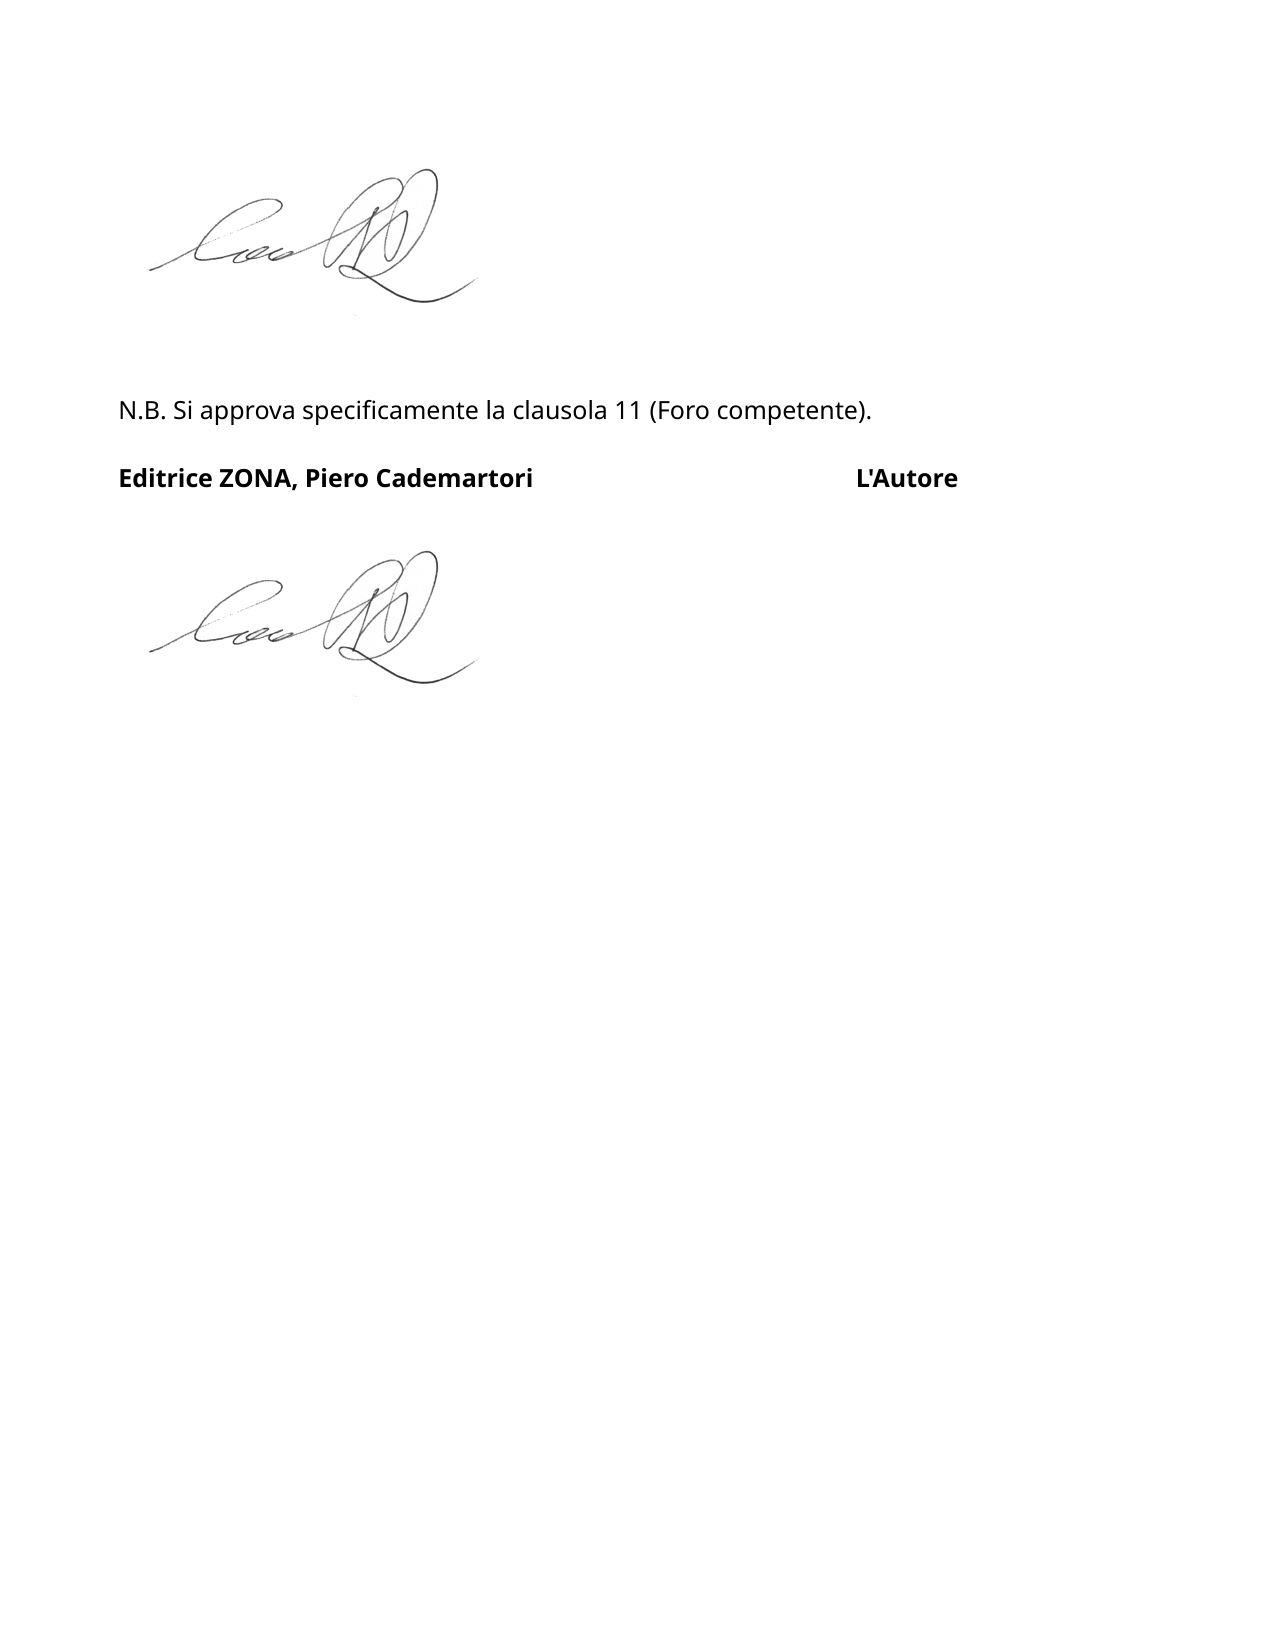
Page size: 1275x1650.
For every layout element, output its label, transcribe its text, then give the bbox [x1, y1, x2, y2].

text Editrice ZONA, Piero Cademartori L'Autore [118, 461, 1157, 495]
text N.B. Si approva specificamente la clausola 11 (Foro competente). [118, 393, 1157, 427]
